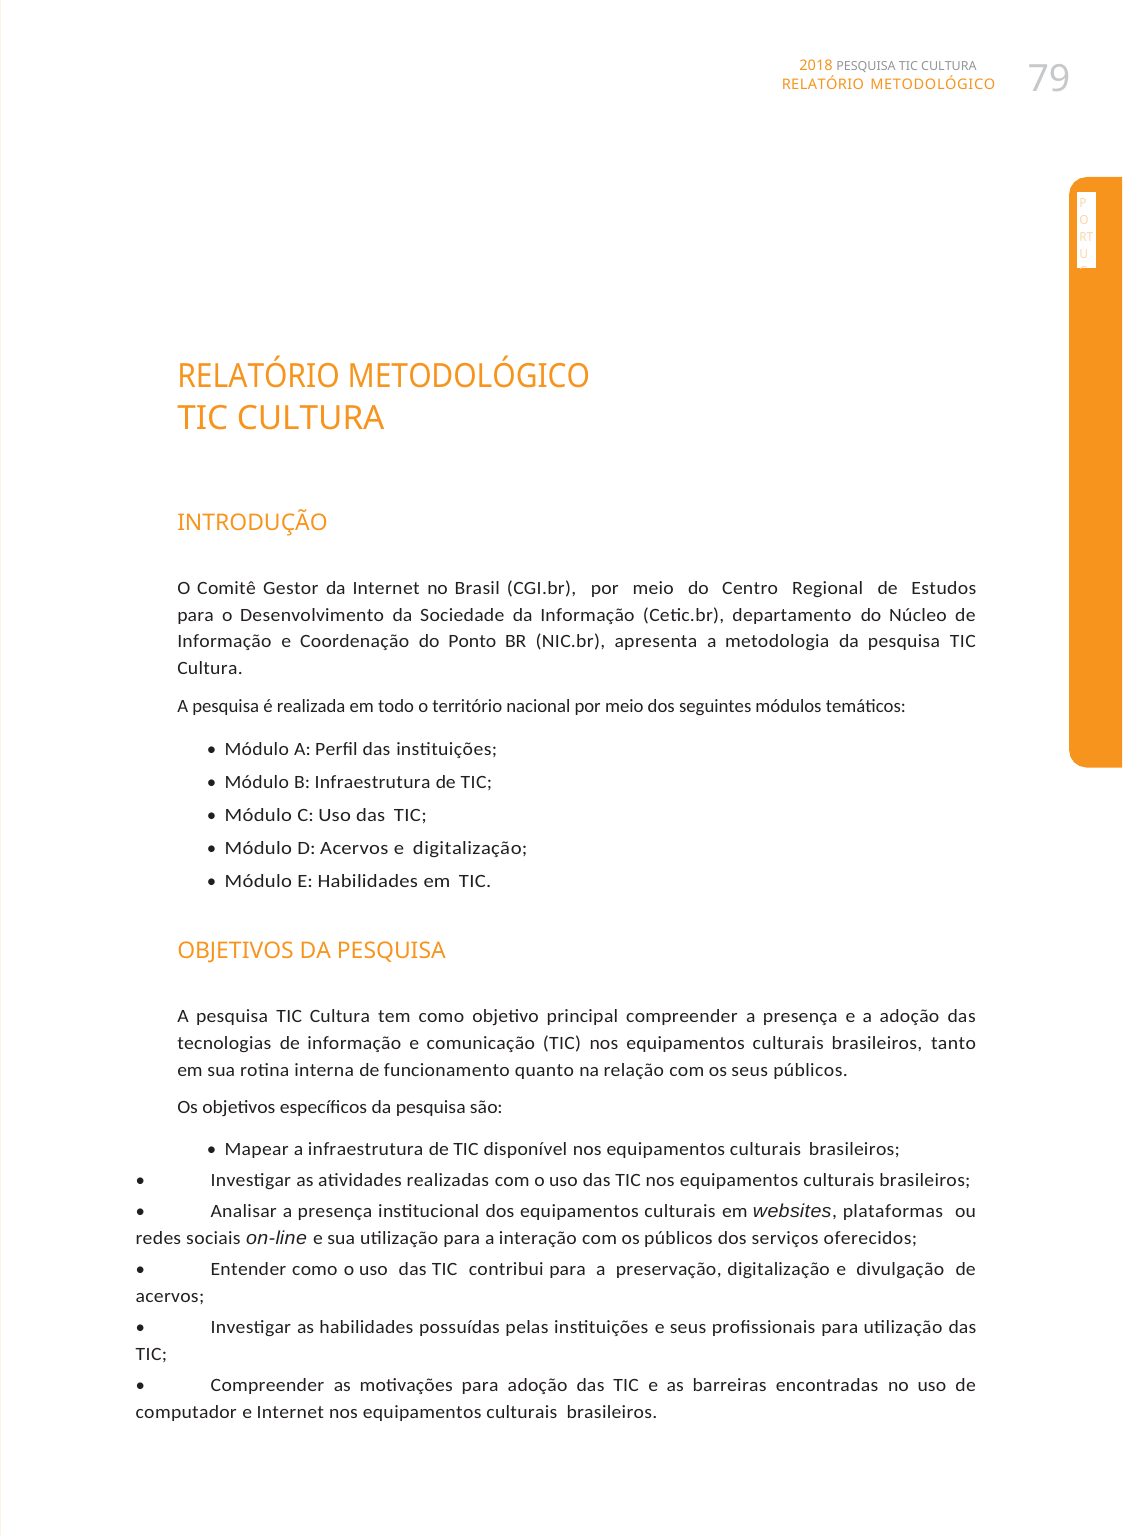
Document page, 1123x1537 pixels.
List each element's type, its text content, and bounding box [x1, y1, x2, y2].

text A pesquisa TIC Cultura tem como objetivo principal compreender a presença e a adoção das tecnologias de informação e comunicação (TIC) nos equipamentos culturais brasileiros, tanto em sua rotina interna de funcionamento quanto na relação com os seus públicos. [177, 1004, 976, 1081]
text PORTUGUÊS [1079, 194, 1096, 268]
subtitle OBJETIVOS DA PESQUISA [177, 934, 987, 965]
subtitle INTRODUÇÃO [177, 506, 987, 537]
list Entender como o uso das TIC contribui para a preservação, digitalização e divulgação de acervos; [135, 1257, 976, 1307]
text A pesquisa é realizada em todo o território nacional por meio dos seguintes módulos temáticos: [177, 694, 987, 717]
list Módulo A: Perfil das instituições; [207, 738, 987, 761]
list Módulo B: Infraestrutura de TIC; [207, 771, 987, 793]
text Os objetivos específicos da pesquisa são: [177, 1095, 987, 1118]
list Mapear a infraestrutura de TIC disponível nos equipamentos culturais brasileiros; [207, 1137, 987, 1160]
list Investigar as atividades realizadas com o uso das TIC nos equipamentos culturais brasileiros; [135, 1168, 976, 1191]
list Módulo C: Uso das TIC; [207, 804, 987, 827]
list Módulo D: Acervos e digitalização; [207, 837, 987, 859]
list Investigar as habilidades possuídas pelas instituições e seus profissionais para utilização das TIC; [135, 1315, 976, 1365]
text RELATÓRIO METODOLÓGICO TIC CULTURA [177, 353, 647, 439]
list Módulo E: Habilidades em TIC. [207, 869, 987, 892]
text O Comitê Gestor da Internet no Brasil (CGI.br), por meio do Centro Regional de Estudos para o Desenvolvimento da Sociedade da Informação (Cetic.br), departamento do Núcleo de Informação e Coordenação do Ponto BR (NIC.br), apresenta a metodologia da pesquisa TIC Cultura. [177, 576, 976, 679]
list Compreender as motivações para adoção das TIC e as barreiras encontradas no uso de computador e Internet nos equipamentos culturais brasileiros. [135, 1373, 976, 1423]
list Analisar a presença institucional dos equipamentos culturais em websites, plataformas ou redes sociais on-line e sua utilização para a interação com os públicos dos serviços oferecidos; [135, 1199, 976, 1249]
